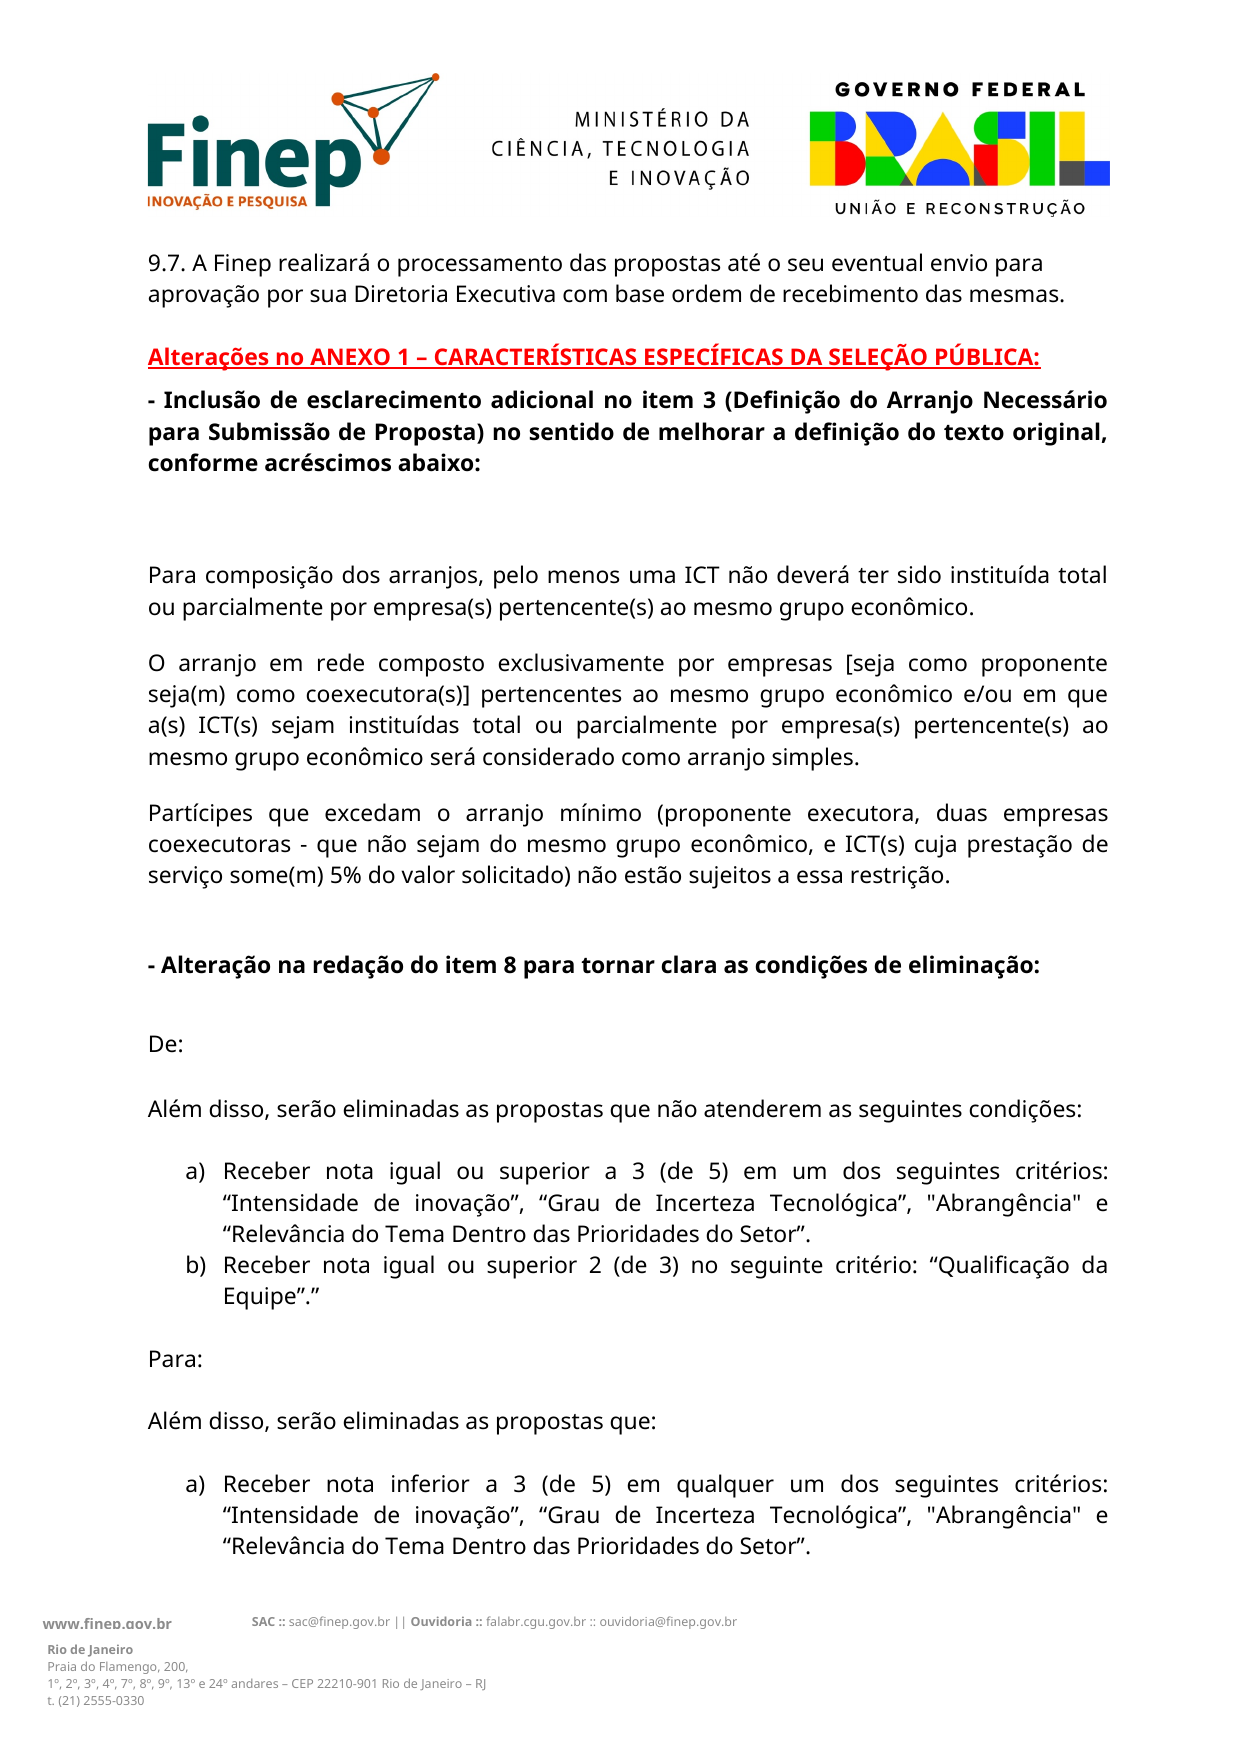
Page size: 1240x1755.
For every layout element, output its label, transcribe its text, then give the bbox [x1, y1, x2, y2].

text - Inclusão de esclarecimento adicional no item 3 (Definição do Arranjo Necessário para Submissão de Proposta) no sentido de melhorar a definição do texto original, conforme acréscimos abaixo: [148, 384, 1110, 478]
text Alterações no ANEXO 1 – CARACTERÍSTICAS ESPECÍFICAS DA SELEÇÃO PÚBLICA: [148, 341, 1110, 372]
text Além disso, serão eliminadas as propostas que: [148, 1405, 1110, 1436]
text Para composição dos arranjos, pelo menos uma ICT não deverá ter sido instituída total ou parcialmente por empresa(s) pertencente(s) ao mesmo grupo econômico. [148, 559, 1110, 622]
list Receber nota inferior a 3 (de 5) em qualquer um dos seguintes critérios: “Intensidade de inovação”, “Grau de Incerteza Tecnológica”, "Abrangência" e “Relevância do Tema Dentro das Prioridades do Setor”. [185, 1468, 1110, 1561]
text - Alteração na redação do item 8 para tornar clara as condições de eliminação: [148, 949, 1110, 980]
list Receber nota igual ou superior 2 (de 3) no seguinte critério: “Qualificação da Equipe”.” [185, 1249, 1110, 1311]
text 9.7. A Finep realizará o processamento das propostas até o seu eventual envio para aprovação por sua Diretoria Executiva com base ordem de recebimento das mesmas. [148, 247, 1110, 309]
text Para: [148, 1343, 1110, 1374]
text O arranjo em rede composto exclusivamente por empresas [seja como proponente seja(m) como coexecutora(s)] pertencentes ao mesmo grupo econômico e/ou em que a(s) ICT(s) sejam instituídas total ou parcialmente por empresa(s) pertencente(s) ao mesmo grupo econômico será considerado como arranjo simples. [148, 647, 1110, 772]
list Receber nota igual ou superior a 3 (de 5) em um dos seguintes critérios: “Intensidade de inovação”, “Grau de Incerteza Tecnológica”, "Abrangência" e “Relevância do Tema Dentro das Prioridades do Setor”. [185, 1155, 1110, 1249]
text De: [148, 1026, 1110, 1059]
text Partícipes que excedam o arranjo mínimo (proponente executora, duas empresas coexecutoras - que não sejam do mesmo grupo econômico, e ICT(s) cuja prestação de serviço some(m) 5% do valor solicitado) não estão sujeitos a essa restrição. [148, 797, 1110, 891]
text Além disso, serão eliminadas as propostas que não atenderem as seguintes condições: [148, 1093, 1110, 1124]
